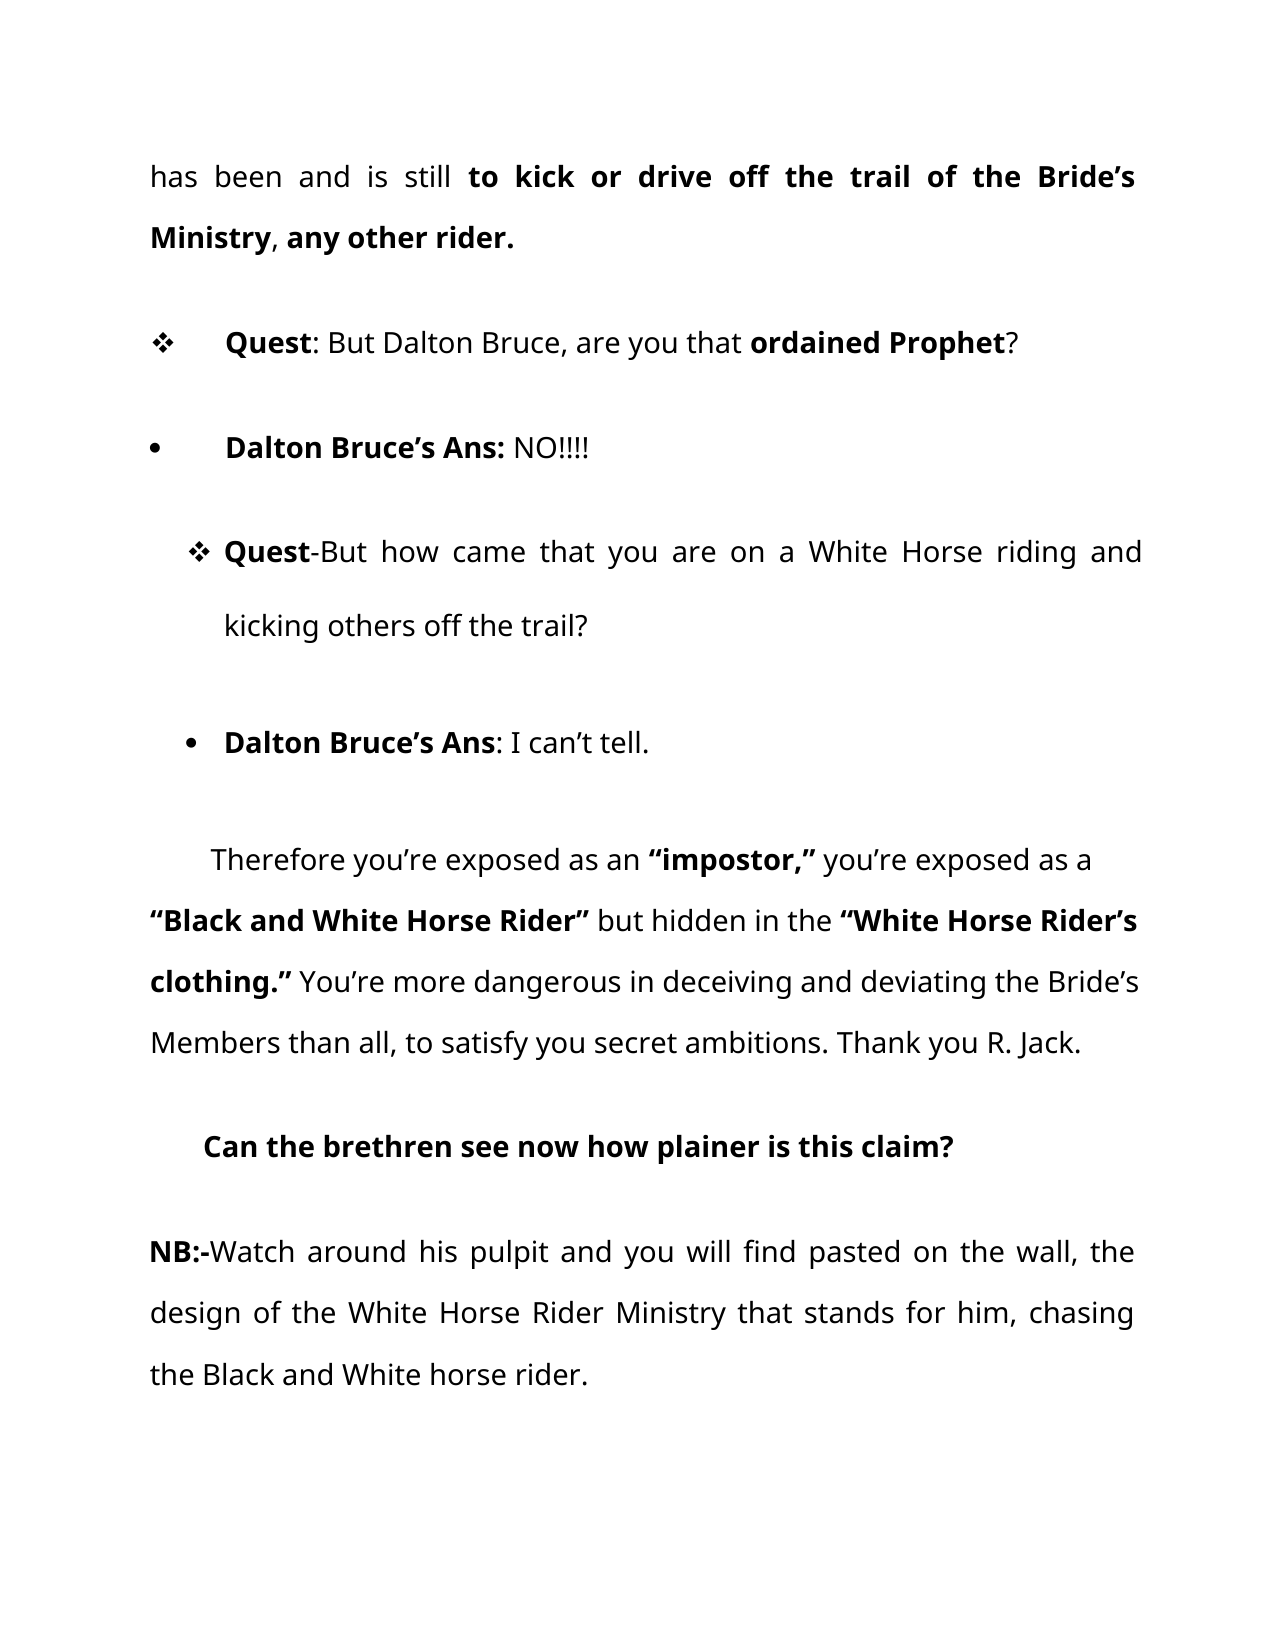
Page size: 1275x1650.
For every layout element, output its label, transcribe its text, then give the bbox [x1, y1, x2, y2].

text Therefore you’re exposed as an “impostor,” you’re exposed as a “Black and White Horse Rider” but hidden in the “White Horse Rider’s clothing.” You’re more dangerous in deceiving and deviating the Bride’s Members than all, to satisfy you secret ambitions. Thank you R. Jack. [150, 839, 1144, 1062]
list Dalton Bruce’s Ans: I can’t tell. [186, 722, 1144, 762]
text Can the brethren see now how plainer is this claim? [150, 1127, 1146, 1166]
list Dalton Bruce’s Ans: NO!!!! [150, 427, 1144, 467]
list Quest: But Dalton Bruce, are you that ordained Prophet? [150, 322, 1144, 362]
list Quest-But how came that you are on a White Horse riding and kicking others off the trail? [186, 532, 1144, 645]
text has been and is still to kick or drive off the trail of the Bride’s Ministry, any other rider. [148, 157, 1136, 257]
text NB:-Watch around his pulpit and you will find pasted on the wall, the design of the White Horse Rider Ministry that stands for him, chasing the Black and White horse rider. [148, 1232, 1136, 1393]
